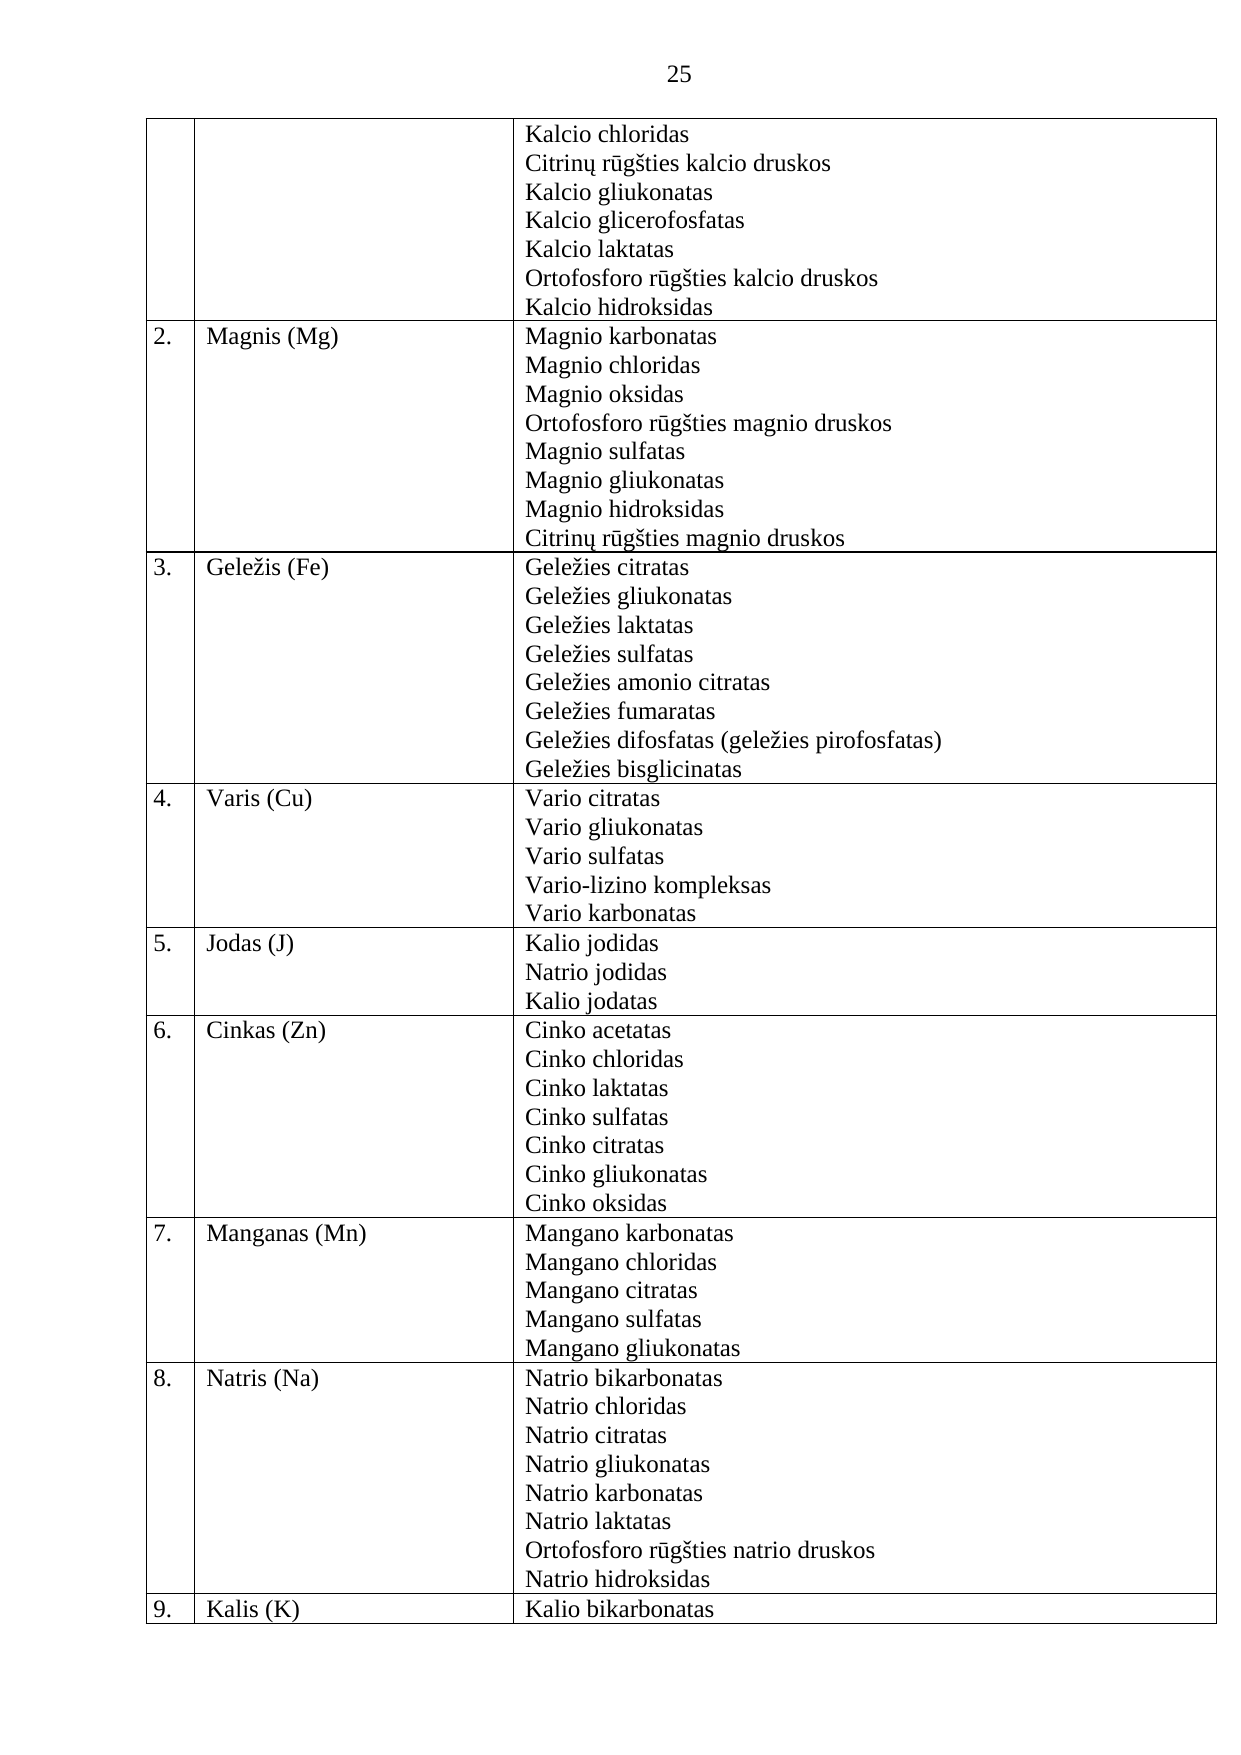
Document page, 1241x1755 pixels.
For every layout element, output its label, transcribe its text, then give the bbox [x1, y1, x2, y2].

table_cell Magnis (Mg) [195, 321, 513, 551]
table_cell Geležies citratas Geležies gliukonatas Geležies laktatas Geležies sulfatas Geležies amonio citratas Geležies fumaratas Geležies difosfatas (geležies pirofosfatas) Geležies bisglicinatas [514, 553, 1216, 782]
table_cell Jodas (J) [195, 928, 513, 1014]
table_cell 7. [147, 1218, 194, 1362]
table_cell Cinkas (Zn) [195, 1016, 513, 1217]
table_cell 6. [147, 1016, 194, 1217]
table_cell 9. [147, 1594, 194, 1622]
table_cell Cinko acetatas Cinko chloridas Cinko laktatas Cinko sulfatas Cinko citratas Cinko gliukonatas Cinko oksidas [514, 1016, 1216, 1217]
table_cell Kalio jodidas Natrio jodidas Kalio jodatas [514, 928, 1216, 1014]
table_cell Geležis (Fe) [195, 553, 513, 782]
table_cell 2. [147, 321, 194, 551]
table_cell Manganas (Mn) [195, 1218, 513, 1362]
table_cell Varis (Cu) [195, 784, 513, 927]
table_cell Kalis (K) [195, 1594, 513, 1622]
table_cell Mangano karbonatas Mangano chloridas Mangano citratas Mangano sulfatas Mangano gliukonatas [514, 1218, 1216, 1362]
table_cell [147, 119, 194, 320]
table_cell 8. [147, 1363, 194, 1593]
table_cell Magnio karbonatas Magnio chloridas Magnio oksidas Ortofosforo rūgšties magnio druskos Magnio sulfatas Magnio gliukonatas Magnio hidroksidas Citrinų rūgšties magnio druskos [514, 321, 1216, 551]
table_cell Kalio bikarbonatas [514, 1594, 1216, 1622]
table_cell Kalcio chloridas Citrinų rūgšties kalcio druskos Kalcio gliukonatas Kalcio glicerofosfatas Kalcio laktatas Ortofosforo rūgšties kalcio druskos Kalcio hidroksidas [514, 119, 1216, 320]
table_cell 3. [147, 553, 194, 782]
table_cell Natrio bikarbonatas Natrio chloridas Natrio citratas Natrio gliukonatas Natrio karbonatas Natrio laktatas Ortofosforo rūgšties natrio druskos Natrio hidroksidas [514, 1363, 1216, 1593]
table_cell 4. [147, 784, 194, 927]
table_cell [195, 119, 513, 320]
table_cell 5. [147, 928, 194, 1014]
table_cell Natris (Na) [195, 1363, 513, 1593]
table_cell Vario citratas Vario gliukonatas Vario sulfatas Vario-lizino kompleksas Vario karbonatas [514, 784, 1216, 927]
